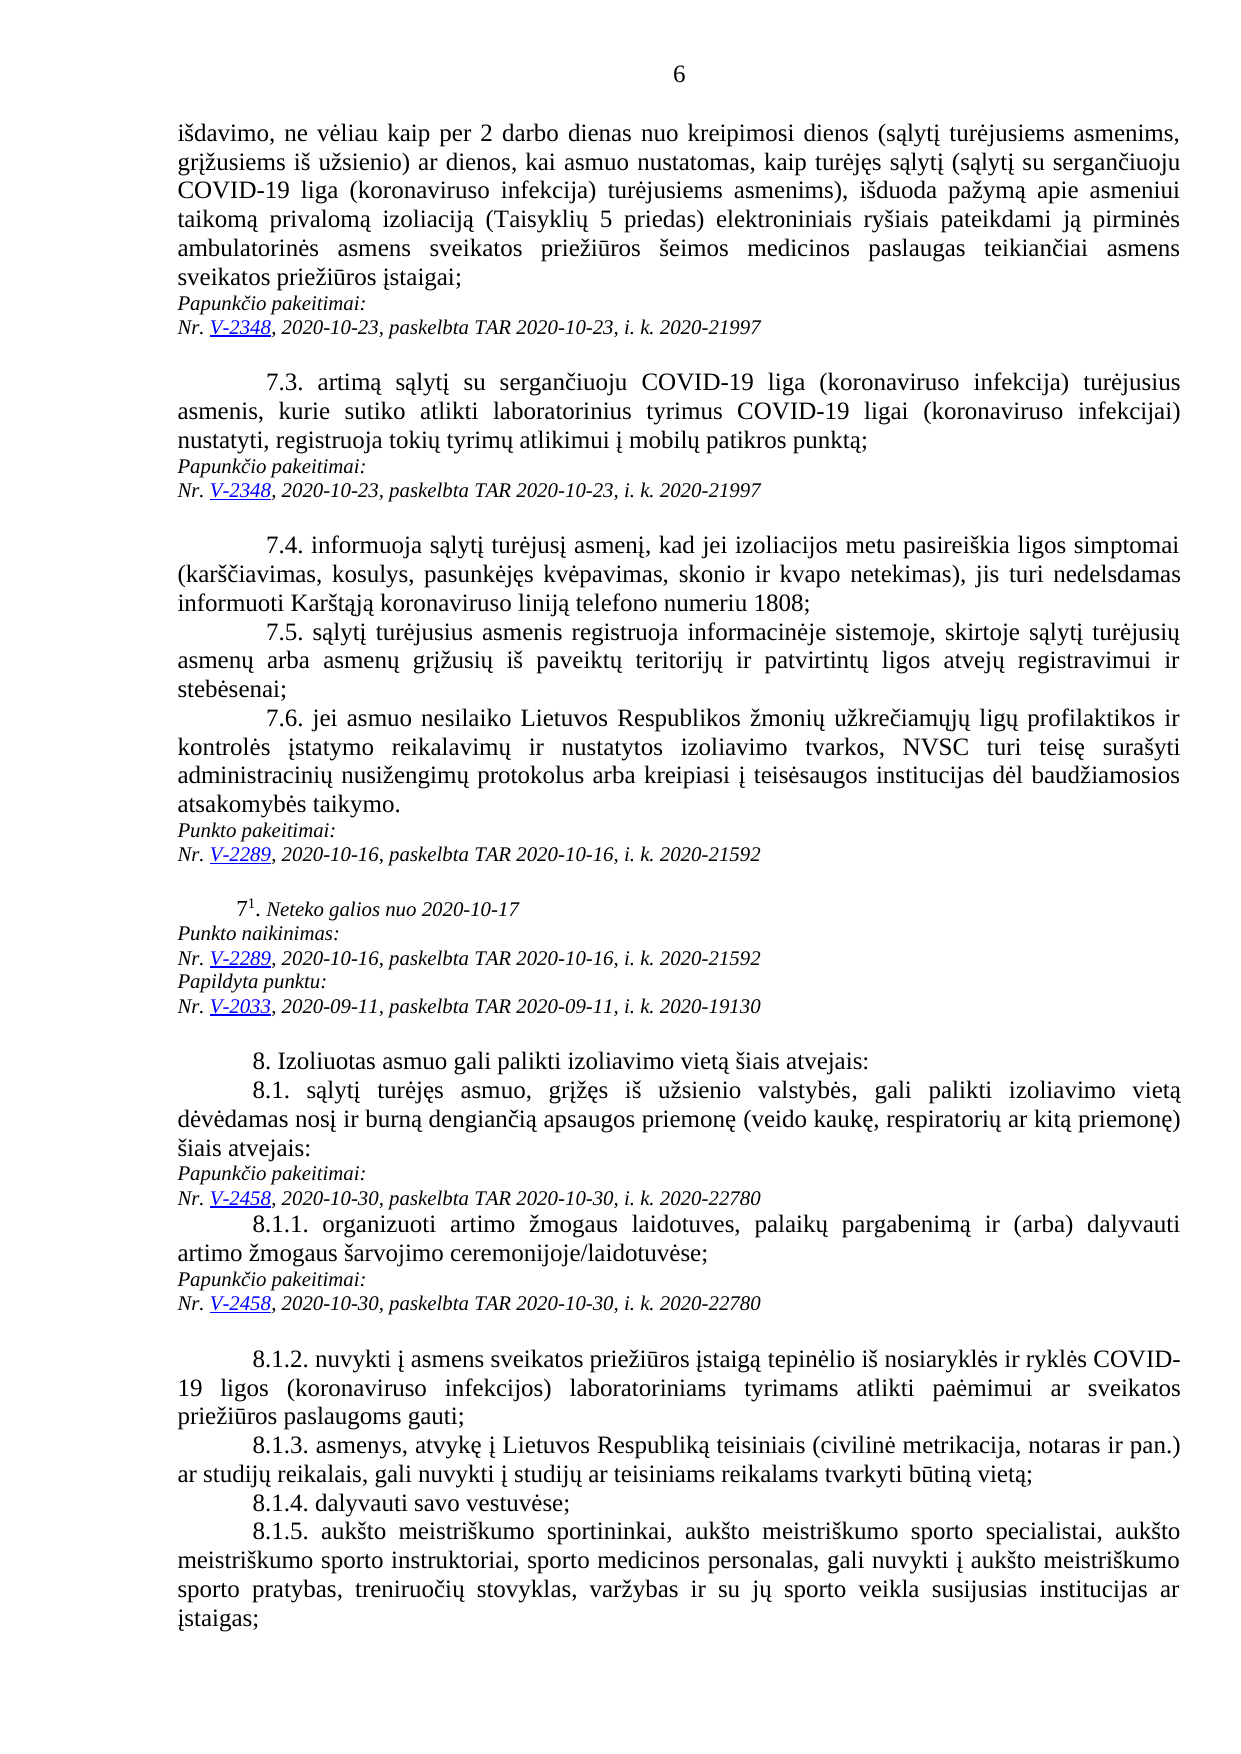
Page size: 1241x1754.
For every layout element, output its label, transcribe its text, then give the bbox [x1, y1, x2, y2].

text Nr. V-2033, 2020-09-11, paskelbta TAR 2020-09-11, i. k. 2020-19130 [177, 993, 1181, 1018]
text Papildyta punktu: [177, 969, 1181, 993]
text Papunkčio pakeitimai: [177, 1161, 1181, 1185]
text išdavimo, ne vėliau kaip per 2 darbo dienas nuo kreipimosi dienos (sąlytį turėjusiems asmenims, grįžusiems iš užsienio) ar dienos, kai asmuo nustatomas, kaip turėjęs sąlytį (sąlytį su sergančiuoju COVID-19 liga (koronaviruso infekcija) turėjusiems asmenims), išduoda pažymą apie asmeniui taikomą privalomą izoliaciją (Taisyklių 5 priedas) elektroniniais ryšiais pateikdami ją pirminės ambulatorinės asmens sveikatos priežiūros šeimos medicinos paslaugas teikiančiai asmens sveikatos priežiūros įstaigai; [177, 118, 1181, 291]
text 7.4. informuoja sąlytį turėjusį asmenį, kad jei izoliacijos metu pasireiškia ligos simptomai (karščiavimas, kosulys, pasunkėjęs kvėpavimas, skonio ir kvapo netekimas), jis turi nedelsdamas informuoti Karštąją koronaviruso liniją telefono numeriu 1808; [177, 531, 1181, 617]
text 7.3. artimą sąlytį su sergančiuoju COVID-19 liga (koronaviruso infekcija) turėjusius asmenis, kurie sutiko atlikti laboratorinius tyrimus COVID-19 ligai (koronaviruso infekcijai) nustatyti, registruoja tokių tyrimų atlikimui į mobilų patikros punktą; [177, 367, 1181, 454]
text 7.5. sąlytį turėjusius asmenis registruoja informacinėje sistemoje, skirtoje sąlytį turėjusių asmenų arba asmenų grįžusių iš paveiktų teritorijų ir patvirtintų ligos atvejų registravimui ir stebėsenai; [177, 617, 1181, 703]
text 8.1.1. organizuoti artimo žmogaus laidotuves, palaikų pargabenimą ir (arba) dalyvauti artimo žmogaus šarvojimo ceremonijoje/laidotuvėse; [177, 1209, 1181, 1267]
text Nr. V-2289, 2020-10-16, paskelbta TAR 2020-10-16, i. k. 2020-21592 [177, 842, 1181, 866]
text Papunkčio pakeitimai: [177, 291, 1181, 315]
text Nr. V-2458, 2020-10-30, paskelbta TAR 2020-10-30, i. k. 2020-22780 [177, 1291, 1181, 1315]
text Nr. V-2348, 2020-10-23, paskelbta TAR 2020-10-23, i. k. 2020-21997 [177, 478, 1181, 502]
text Papunkčio pakeitimai: [177, 1267, 1181, 1291]
text Papunkčio pakeitimai: [177, 454, 1181, 478]
text Nr. V-2348, 2020-10-23, paskelbta TAR 2020-10-23, i. k. 2020-21997 [177, 315, 1181, 339]
text 8.1. sąlytį turėjęs asmuo, grįžęs iš užsienio valstybės, gali palikti izoliavimo vietą dėvėdamas nosį ir burną dengiančią apsaugos priemonę (veido kaukę, respiratorių ar kitą priemonę) šiais atvejais: [177, 1075, 1181, 1161]
text 71. Neteko galios nuo 2020-10-17 [177, 895, 1181, 921]
text 8.1.5. aukšto meistriškumo sportininkai, aukšto meistriškumo sporto specialistai, aukšto meistriškumo sporto instruktoriai, sporto medicinos personalas, gali nuvykti į aukšto meistriškumo sporto pratybas, treniruočių stovyklas, varžybas ir su jų sporto veikla susijusias institucijas ar įstaigas; [177, 1516, 1181, 1631]
text 7.6. jei asmuo nesilaiko Lietuvos Respublikos žmonių užkrečiamųjų ligų profilaktikos ir kontrolės įstatymo reikalavimų ir nustatytos izoliavimo tvarkos, NVSC turi teisę surašyti administracinių nusižengimų protokolus arba kreipiasi į teisėsaugos institucijas dėl baudžiamosios atsakomybės taikymo. [177, 703, 1181, 818]
text 8.1.4. dalyvauti savo vestuvėse; [177, 1488, 1181, 1516]
text Punkto pakeitimai: [177, 818, 1181, 842]
text Nr. V-2289, 2020-10-16, paskelbta TAR 2020-10-16, i. k. 2020-21592 [177, 945, 1181, 969]
text 8.1.3. asmenys, atvykę į Lietuvos Respubliką teisiniais (civilinė metrikacija, notaras ir pan.) ar studijų reikalais, gali nuvykti į studijų ar teisiniams reikalams tvarkyti būtiną vietą; [177, 1430, 1181, 1488]
text 8. Izoliuotas asmuo gali palikti izoliavimo vietą šiais atvejais: [177, 1046, 1181, 1075]
text 8.1.2. nuvykti į asmens sveikatos priežiūros įstaigą tepinėlio iš nosiaryklės ir ryklės COVID-19 ligos (koronaviruso infekcijos) laboratoriniams tyrimams atlikti paėmimui ar sveikatos priežiūros paslaugoms gauti; [177, 1344, 1181, 1430]
text Nr. V-2458, 2020-10-30, paskelbta TAR 2020-10-30, i. k. 2020-22780 [177, 1185, 1181, 1209]
text Punkto naikinimas: [177, 921, 1181, 945]
